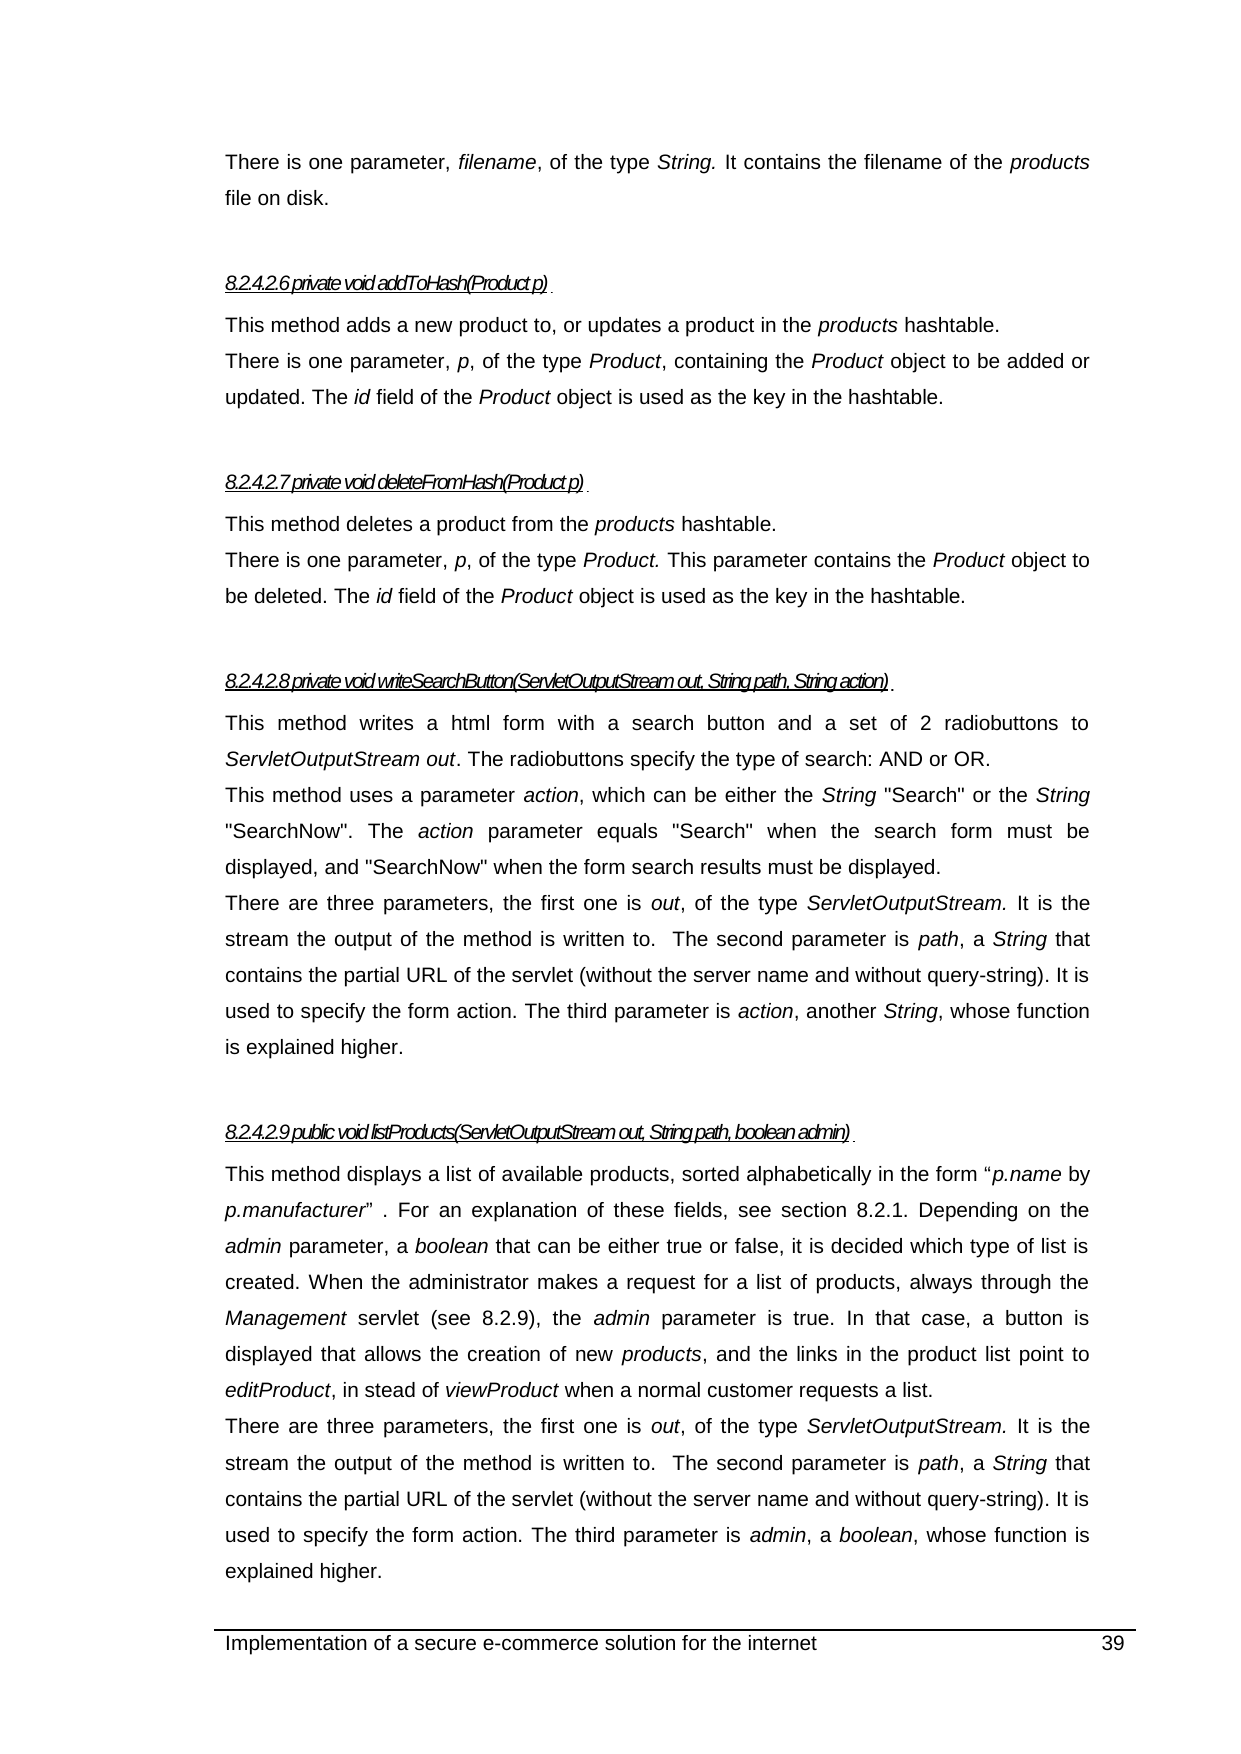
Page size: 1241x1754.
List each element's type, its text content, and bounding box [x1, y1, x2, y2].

subtitle 8.2.4.2.6 private void addToHash(Product p) [225, 271, 1090, 295]
text There is one parameter, p, of the type Product, containing the Product object to be added or updated. The id field of the Product object is used as the key in the hashtable. [225, 349, 1090, 409]
text This method uses a parameter action, which can be either the String "Search" or the String "SearchNow". The action parameter equals "Search" when the search form must be displayed, and "SearchNow" when the form search results must be displayed. [225, 783, 1090, 879]
text There are three parameters, the first one is out, of the type ServletOutputStream. It is the stream the output of the method is written to. The second parameter is path, a String that contains the partial URL of the servlet (without the server name and without query-string). It is used to specify the form action. The third parameter is admin, a boolean, whose function is explained higher. [225, 1414, 1090, 1583]
text There are three parameters, the first one is out, of the type ServletOutputStream. It is the stream the output of the method is written to. The second parameter is path, a String that contains the partial URL of the servlet (without the server name and without query-string). It is used to specify the form action. The third parameter is action, another String, whose function is explained higher. [225, 891, 1090, 1059]
text This method writes a html form with a search button and a set of 2 radiobuttons to ServletOutputStream out. The radiobuttons specify the type of search: AND or OR. [225, 711, 1090, 771]
subtitle 8.2.4.2.7 private void deleteFromHash(Product p) [225, 469, 1090, 494]
text There is one parameter, p, of the type Product. This parameter contains the Product object to be deleted. The id field of the Product object is used as the key in the hashtable. [225, 548, 1090, 608]
text There is one parameter, filename, of the type String. It contains the filename of the products file on disk. [225, 150, 1090, 210]
text This method adds a new product to, or updates a product in the products hashtable. [225, 313, 1090, 337]
subtitle 8.2.4.2.8 private void writeSearchButton(ServletOutputStream out, String path, String action) [225, 668, 1090, 693]
subtitle 8.2.4.2.9 public void listProducts(ServletOutputStream out, String path, boolean admin) [225, 1120, 1090, 1144]
text This method displays a list of available products, sorted alphabetically in the form “p.name by p.manufacturer” . For an explanation of these fields, see section 8.2.1. Depending on the admin parameter, a boolean that can be either true or false, it is decided which type of list is created. When the administrator makes a request for a list of products, always through the Management servlet (see 8.2.9), the admin parameter is true. In that case, a button is displayed that allows the creation of new products, and the links in the product list point to editProduct, in stead of viewProduct when a normal customer requests a list. [225, 1162, 1090, 1402]
text This method deletes a product from the products hashtable. [225, 512, 1090, 536]
